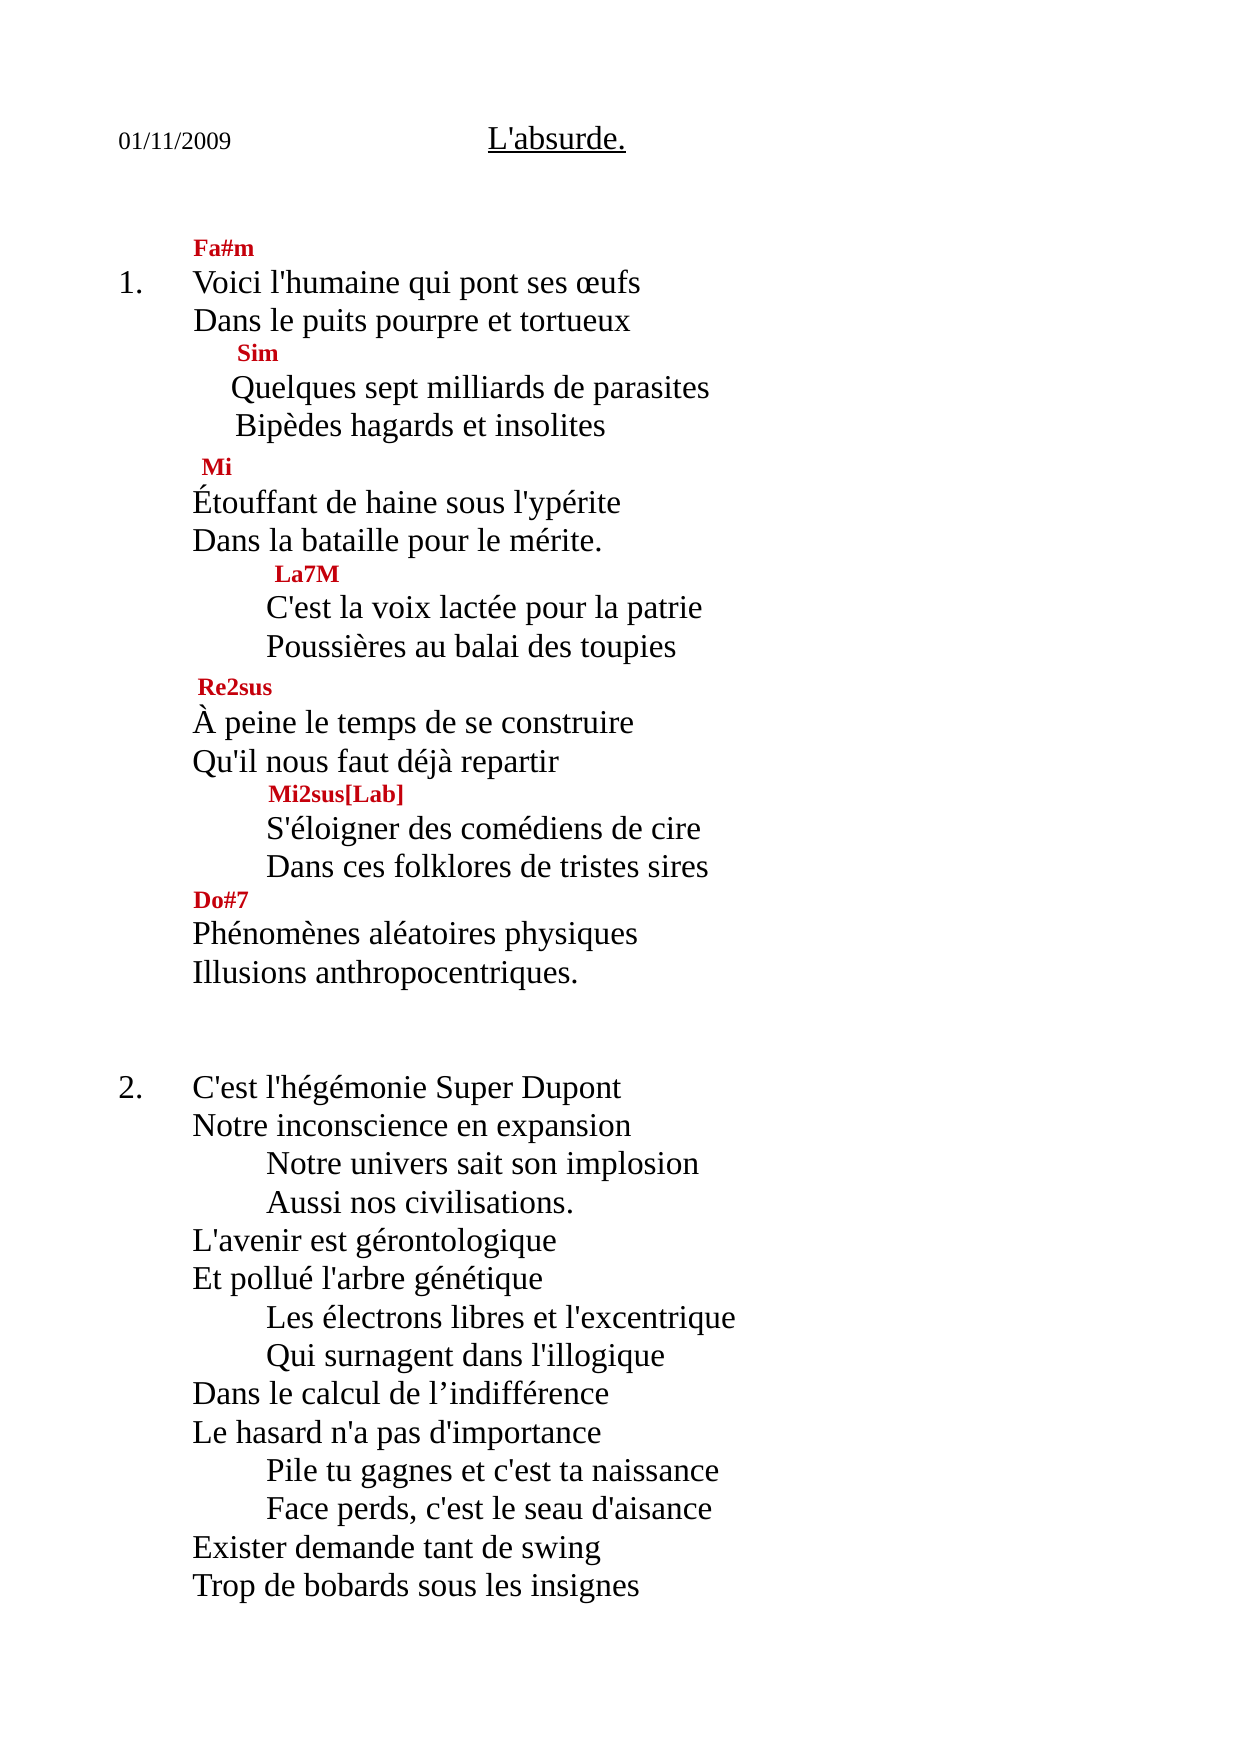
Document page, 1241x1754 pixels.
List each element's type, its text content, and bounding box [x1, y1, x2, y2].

text Face perds, c'est le seau d'aisance [118, 1488, 1122, 1527]
text Poussières au balai des toupies Re2sus [118, 626, 1122, 703]
text Trop de bobards sous les insignes [118, 1565, 1122, 1603]
text Dans ces folklores de tristes sires Do#7 Phénomènes aléatoires physiques [118, 846, 1122, 952]
text Aussi nos civilisations. [118, 1182, 1122, 1220]
list Quelques sept milliards de parasites [193, 367, 1122, 406]
text S'éloigner des comédiens de cire [118, 808, 1122, 846]
text 01/11/2009 L'absurde. [118, 118, 1122, 156]
text Le hasard n'a pas d'importance [118, 1412, 1122, 1450]
text Dans le calcul de l’indifférence [118, 1373, 1122, 1412]
text Notre inconscience en expansion [118, 1105, 1122, 1143]
text Pile tu gagnes et c'est ta naissance [118, 1450, 1122, 1488]
list Dans le puits pourpre et tortueux Sim [156, 300, 1122, 367]
text À peine le temps de se construire [118, 703, 1122, 741]
text Qu'il nous faut déjà repartir Mi2sus[Lab] [118, 741, 1122, 808]
text Les électrons libres et l'excentrique [118, 1297, 1122, 1335]
list Bipèdes hagards et insolites Mi Étouffant de haine sous l'ypérite Dans la bataille pour le mérite. La7M [118, 406, 1122, 588]
text Et pollué l'arbre génétique [118, 1258, 1122, 1297]
text L'avenir est gérontologique [118, 1220, 1122, 1258]
text 2. C'est l'hégémonie Super Dupont [118, 1067, 1122, 1105]
text Exister demande tant de swing [118, 1527, 1122, 1565]
text 1. Voici l'humaine qui pont ses œufs [118, 262, 1122, 300]
text Notre univers sait son implosion [118, 1143, 1122, 1182]
text Qui surnagent dans l'illogique [118, 1335, 1122, 1373]
text C'est la voix lactée pour la patrie [118, 588, 1122, 626]
text Illusions anthropocentriques. [118, 952, 1122, 990]
text Fa#m [118, 233, 1122, 262]
